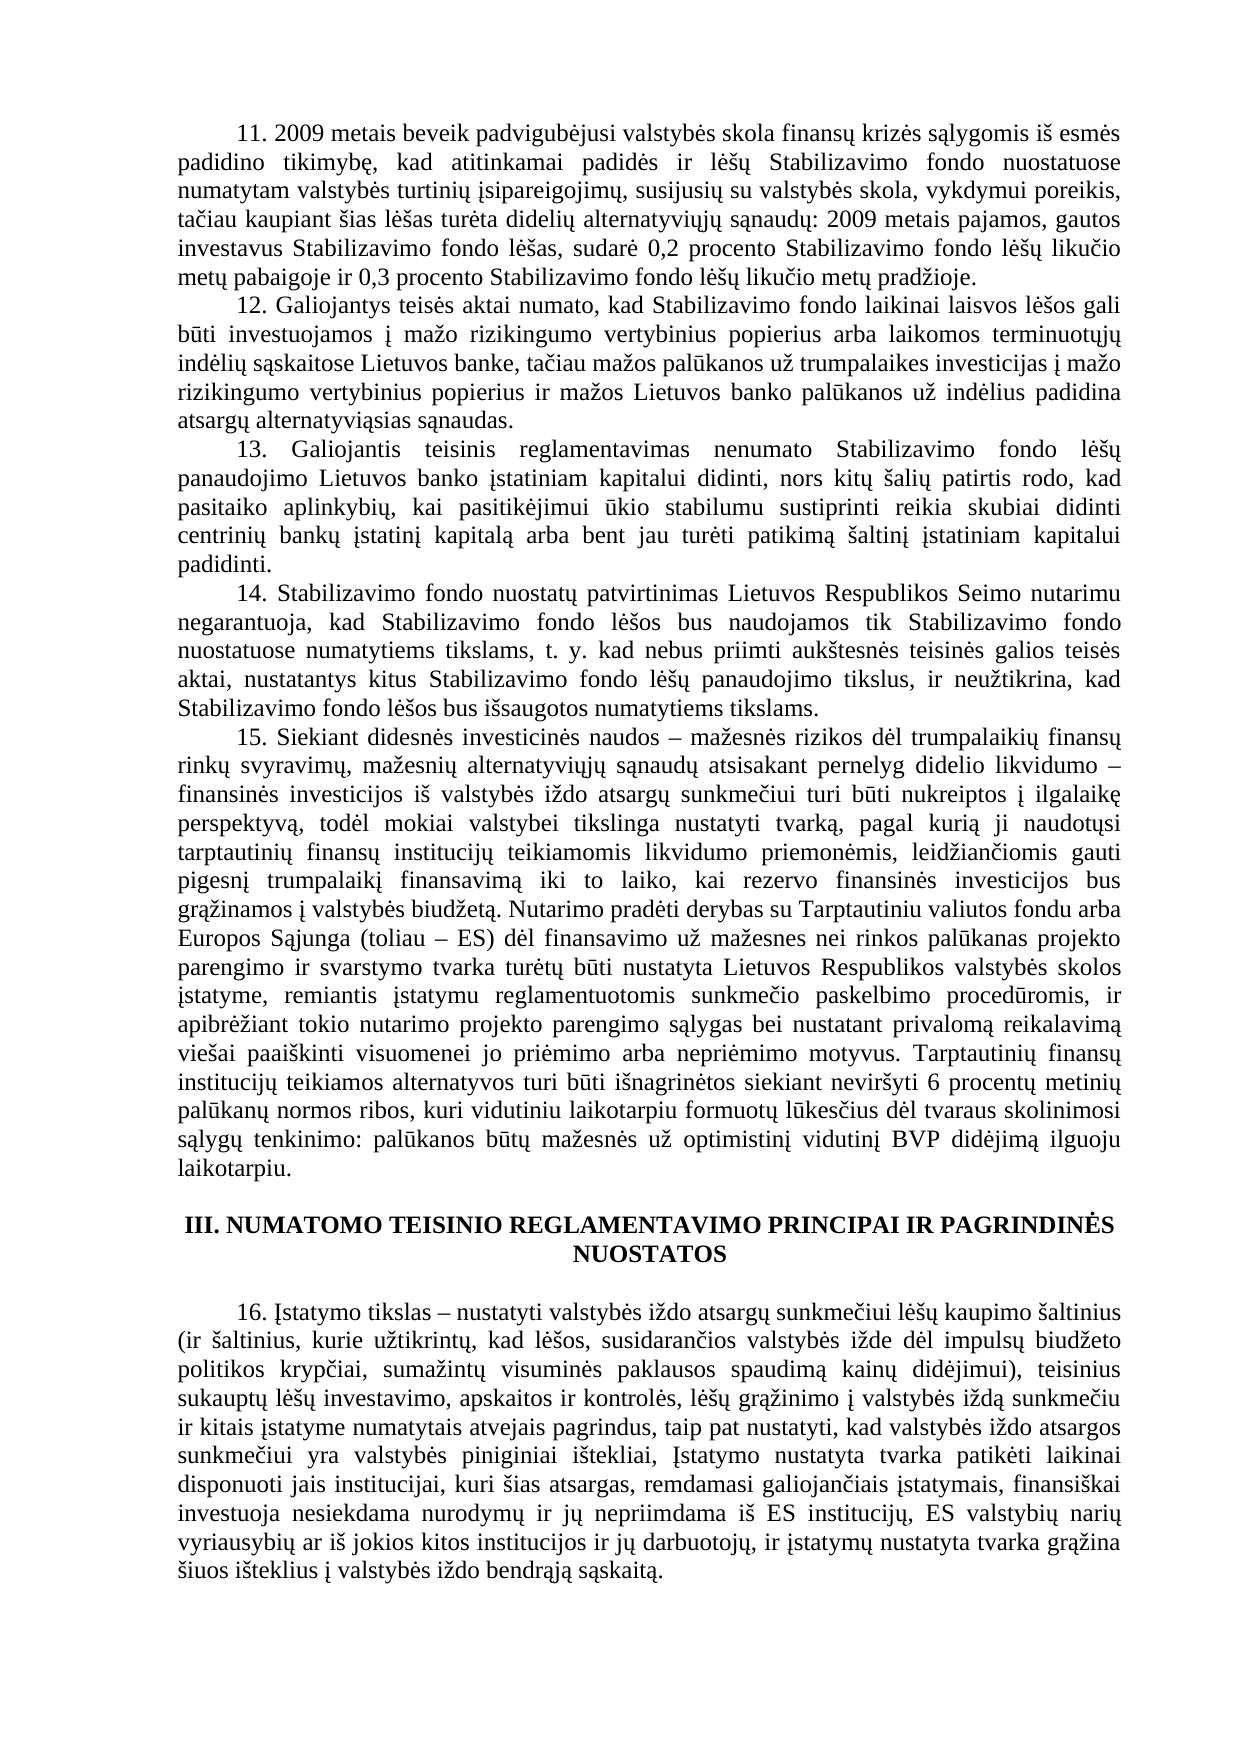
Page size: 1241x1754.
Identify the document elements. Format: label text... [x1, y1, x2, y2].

text 11. 2009 metais beveik padvigubėjusi valstybės skola finansų krizės sąlygomis iš esmės padidino tikimybę, kad atitinkamai padidės ir lėšų Stabilizavimo fondo nuostatuose numatytam valstybės turtinių įsipareigojimų, susijusių su valstybės skola, vykdymui poreikis, tačiau kaupiant šias lėšas turėta didelių alternatyviųjų sąnaudų: 2009 metais pajamos, gautos investavus Stabilizavimo fondo lėšas, sudarė 0,2 procento Stabilizavimo fondo lėšų likučio metų pabaigoje ir 0,3 procento Stabilizavimo fondo lėšų likučio metų pradžioje. [177, 118, 1122, 291]
text 14. Stabilizavimo fondo nuostatų patvirtinimas Lietuvos Respublikos Seimo nutarimu negarantuoja, kad Stabilizavimo fondo lėšos bus naudojamos tik Stabilizavimo fondo nuostatuose numatytiems tikslams, t. y. kad nebus priimti aukštesnės teisinės galios teisės aktai, nustatantys kitus Stabilizavimo fondo lėšų panaudojimo tikslus, ir neužtikrina, kad Stabilizavimo fondo lėšos bus išsaugotos numatytiems tikslams. [177, 578, 1122, 722]
text 16. Įstatymo tikslas – nustatyti valstybės iždo atsargų sunkmečiui lėšų kaupimo šaltinius (ir šaltinius, kurie užtikrintų, kad lėšos, susidarančios valstybės ižde dėl impulsų biudžeto politikos krypčiai, sumažintų visuminės paklausos spaudimą kainų didėjimui), teisinius sukauptų lėšų investavimo, apskaitos ir kontrolės, lėšų grąžinimo į valstybės iždą sunkmečiu ir kitais įstatyme numatytais atvejais pagrindus, taip pat nustatyti, kad valstybės iždo atsargos sunkmečiui yra valstybės piniginiai ištekliai, Įstatymo nustatyta tvarka patikėti laikinai disponuoti jais institucijai, kuri šias atsargas, remdamasi galiojančiais įstatymais, finansiškai investuoja nesiekdama nurodymų ir jų nepriimdama iš ES institucijų, ES valstybių narių vyriausybių ar iš jokios kitos institucijos ir jų darbuotojų, ir įstatymų nustatyta tvarka grąžina šiuos išteklius į valstybės iždo bendrąją sąskaitą. [177, 1297, 1122, 1584]
text III. NUMATOMO TEISINIO REGLAMENTAVIMO PRINCIPAI IR PAGRINDINĖS NUOSTATOS [177, 1211, 1122, 1268]
text 13. Galiojantis teisinis reglamentavimas nenumato Stabilizavimo fondo lėšų panaudojimo Lietuvos banko įstatiniam kapitalui didinti, nors kitų šalių patirtis rodo, kad pasitaiko aplinkybių, kai pasitikėjimui ūkio stabilumu sustiprinti reikia skubiai didinti centrinių bankų įstatinį kapitalą arba bent jau turėti patikimą šaltinį įstatiniam kapitalui padidinti. [177, 434, 1122, 578]
text 15. Siekiant didesnės investicinės naudos – mažesnės rizikos dėl trumpalaikių finansų rinkų svyravimų, mažesnių alternatyviųjų sąnaudų atsisakant pernelyg didelio likvidumo – finansinės investicijos iš valstybės iždo atsargų sunkmečiui turi būti nukreiptos į ilgalaikę perspektyvą, todėl mokiai valstybei tikslinga nustatyti tvarką, pagal kurią ji naudotųsi tarptautinių finansų institucijų teikiamomis likvidumo priemonėmis, leidžiančiomis gauti pigesnį trumpalaikį finansavimą iki to laiko, kai rezervo finansinės investicijos bus grąžinamos į valstybės biudžetą. Nutarimo pradėti derybas su Tarptautiniu valiutos fondu arba Europos Sąjunga (toliau – ES) dėl finansavimo už mažesnes nei rinkos palūkanas projekto parengimo ir svarstymo tvarka turėtų būti nustatyta Lietuvos Respublikos valstybės skolos įstatyme, remiantis įstatymu reglamentuotomis sunkmečio paskelbimo procedūromis, ir apibrėžiant tokio nutarimo projekto parengimo sąlygas bei nustatant privalomą reikalavimą viešai paaiškinti visuomenei jo priėmimo arba nepriėmimo motyvus. Tarptautinių finansų institucijų teikiamos alternatyvos turi būti išnagrinėtos siekiant neviršyti 6 procentų metinių palūkanų normos ribos, kuri vidutiniu laikotarpiu formuotų lūkesčius dėl tvaraus skolinimosi sąlygų tenkinimo: palūkanos būtų mažesnės už optimistinį vidutinį BVP didėjimą ilguoju laikotarpiu. [177, 722, 1122, 1182]
text 12. Galiojantys teisės aktai numato, kad Stabilizavimo fondo laikinai laisvos lėšos gali būti investuojamos į mažo rizikingumo vertybinius popierius arba laikomos terminuotųjų indėlių sąskaitose Lietuvos banke, tačiau mažos palūkanos už trumpalaikes investicijas į mažo rizikingumo vertybinius popierius ir mažos Lietuvos banko palūkanos už indėlius padidina atsargų alternatyviąsias sąnaudas. [177, 291, 1122, 434]
